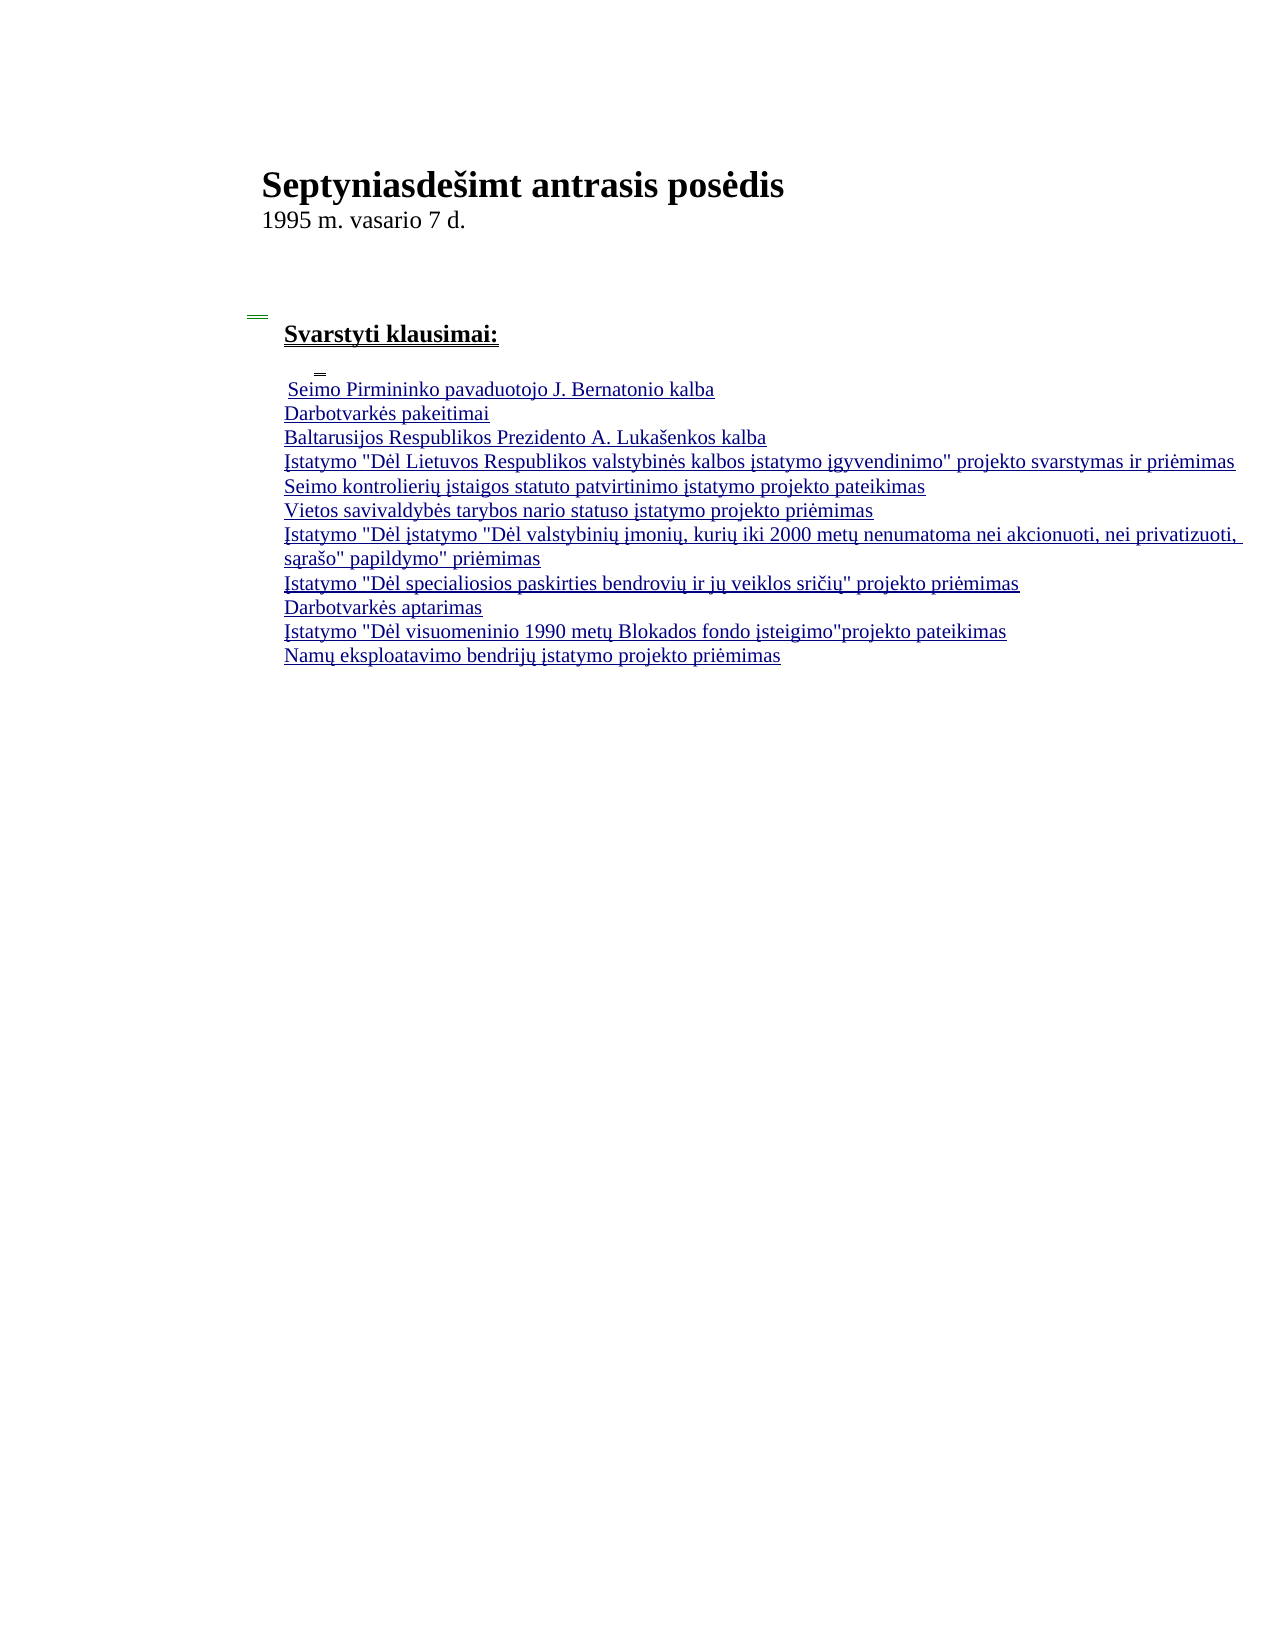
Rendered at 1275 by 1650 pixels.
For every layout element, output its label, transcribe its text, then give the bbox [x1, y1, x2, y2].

text Septyniasdešimt antrasis posėdis 1995 m. vasario 7 d. [261, 162, 1087, 234]
table_header Svarstyti klausimai: [273, 319, 1262, 377]
table_cell Darbotvarkės pakeitimai [273, 401, 1262, 425]
table_cell [188, 449, 273, 474]
table_cell Seimo Pirmininko pavaduotojo J. Bernatonio kalba [273, 377, 1262, 401]
table_header [188, 319, 273, 377]
table_cell Vietos savivaldybės tarybos nario statuso įstatymo projekto priėmimas [273, 498, 1262, 522]
table_cell [188, 474, 273, 498]
table_cell Baltarusijos Respublikos Prezidento A. Lukašenkos kalba [273, 425, 1262, 449]
table_cell [188, 571, 273, 595]
table_cell [188, 425, 273, 449]
table_cell Įstatymo "Dėl Lietuvos Respublikos valstybinės kalbos įstatymo įgyvendinimo" projekto svarstymas ir priėmimas [273, 449, 1262, 474]
table_cell Namų eksploatavimo bendrijų įstatymo projekto priėmimas [273, 643, 1262, 668]
table_cell Įstatymo "Dėl specialiosios paskirties bendrovių ir jų veiklos sričių" projekto priėmimas [273, 571, 1262, 595]
table_cell Įstatymo "Dėl įstatymo "Dėl valstybinių įmonių, kurių iki 2000 metų nenumatoma nei akcionuoti, nei privatizuoti, sąrašo" papildymo" priėmimas [273, 522, 1262, 571]
table_cell Įstatymo "Dėl visuomeninio 1990 metų Blokados fondo įsteigimo"projekto pateikimas [273, 619, 1262, 643]
table_cell [188, 619, 273, 643]
table_cell [188, 498, 273, 522]
table_cell Seimo kontrolierių įstaigos statuto patvirtinimo įstatymo projekto pateikimas [273, 474, 1262, 498]
table_cell [188, 401, 273, 425]
table_cell [188, 643, 273, 668]
table_cell Darbotvarkės aptarimas [273, 595, 1262, 619]
table_cell [188, 522, 273, 571]
table_cell [188, 595, 273, 619]
table_cell [188, 377, 273, 401]
